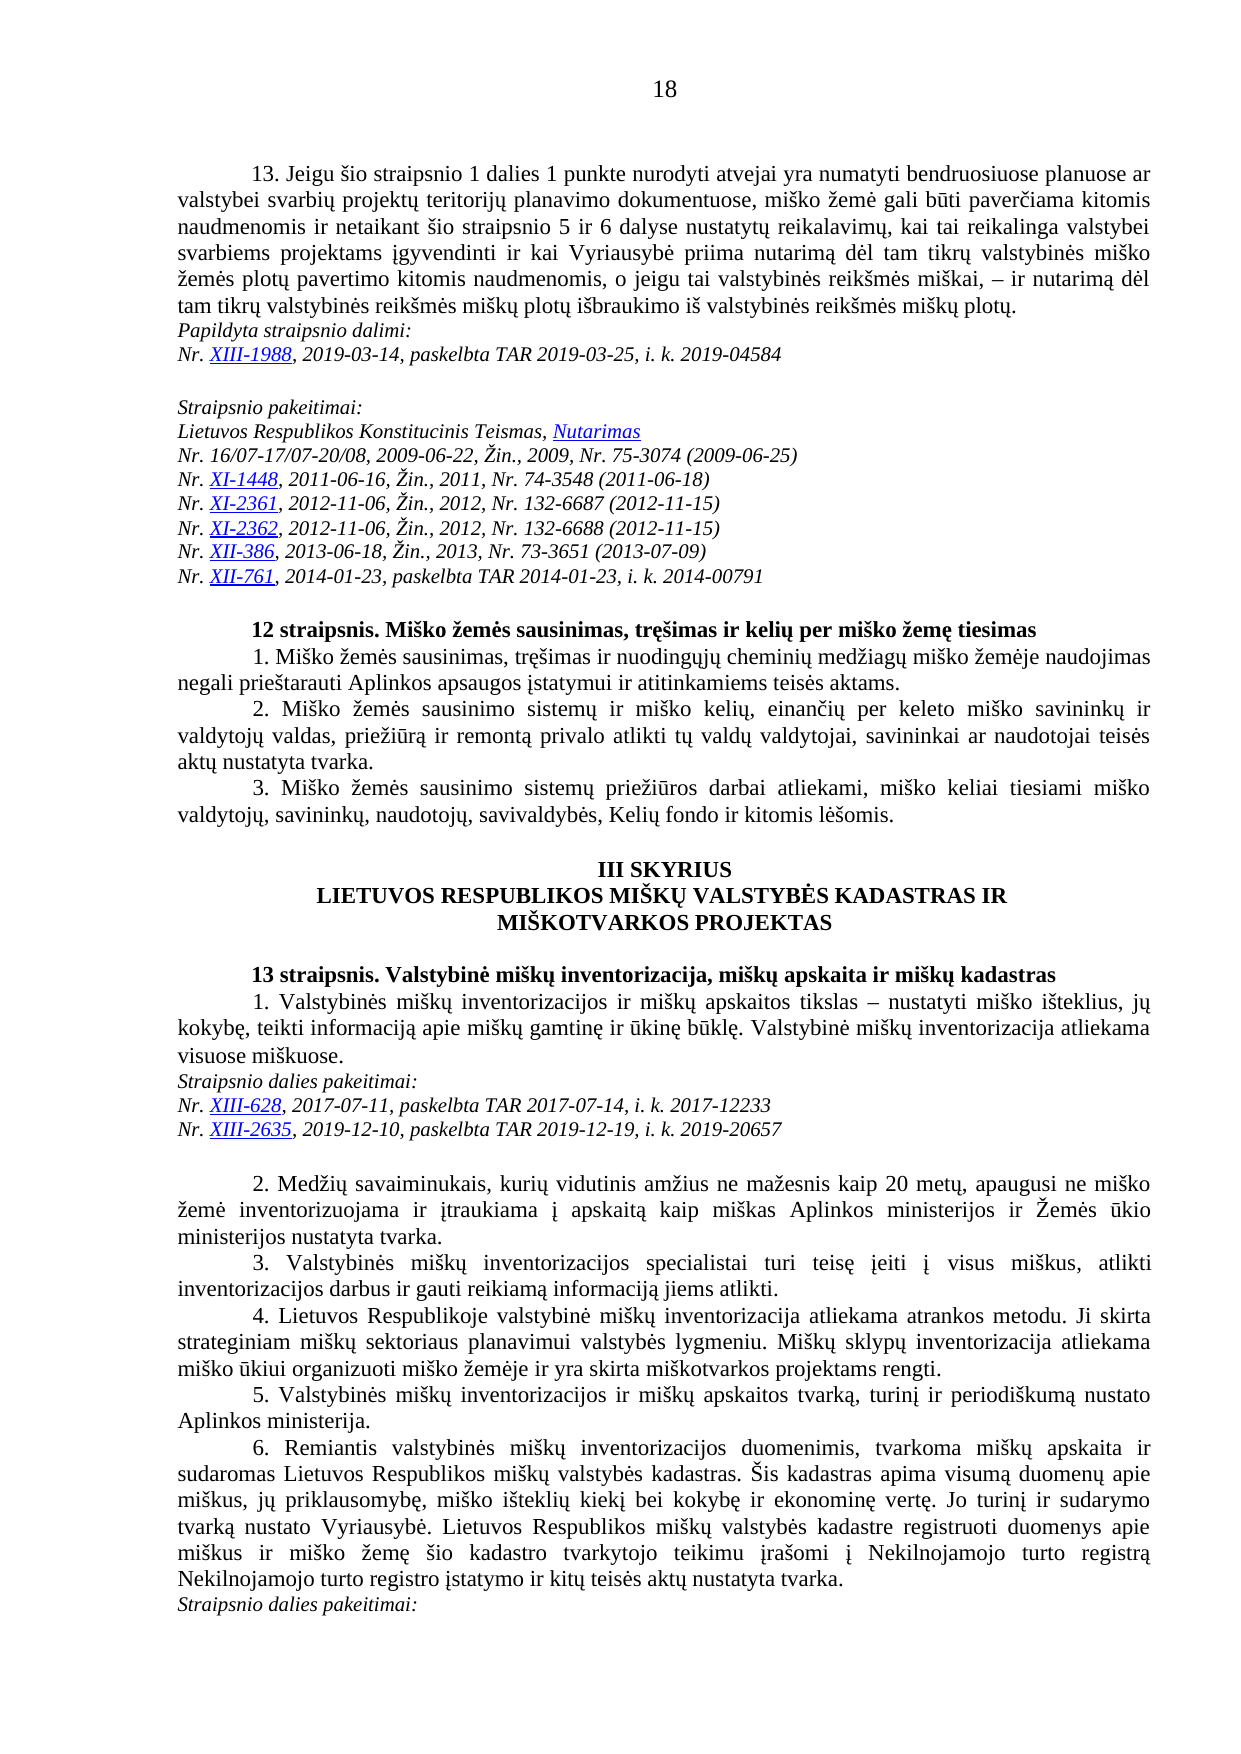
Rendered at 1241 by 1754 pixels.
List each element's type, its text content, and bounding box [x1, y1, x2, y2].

text 3. Valstybinės miškų inventorizacijos specialistai turi teisę įeiti į visus miškus, atlikti inventorizacijos darbus ir gauti reikiamą informaciją jiems atlikti. [177, 1249, 1152, 1302]
text Nr. XIII-628, 2017-07-11, paskelbta TAR 2017-07-14, i. k. 2017-12233 [177, 1093, 1152, 1117]
text Nr. XI-2362, 2012-11-06, Žin., 2012, Nr. 132-6688 (2012-11-15) [177, 515, 1152, 539]
text LIETUVOS RESPUBLIKOS MIŠKŲ VALSTYBĖS KADASTRAS IR [177, 882, 1152, 909]
text 13 straipsnis. Valstybinė miškų inventorizacija, miškų apskaita ir miškų kadastras [251, 961, 1152, 988]
text 1. Valstybinės miškų inventorizacijos ir miškų apskaitos tikslas – nustatyti miško išteklius, jų kokybę, teikti informaciją apie miškų gamtinę ir ūkinę būklę. Valstybinė miškų inventorizacija atliekama visuose miškuose. [177, 988, 1152, 1069]
text Straipsnio dalies pakeitimai: [177, 1069, 1152, 1093]
text 12 straipsnis. Miško žemės sausinimas, tręšimas ir kelių per miško žemę tiesimas [251, 616, 1152, 643]
text 1. Miško žemės sausinimas, tręšimas ir nuodingųjų cheminių medžiagų miško žemėje naudojimas negali prieštarauti Aplinkos apsaugos įstatymui ir atitinkamiems teisės aktams. [177, 643, 1152, 695]
text 2. Miško žemės sausinimo sistemų ir miško kelių, einančių per keleto miško savininkų ir valdytojų valdas, priežiūrą ir remontą privalo atlikti tų valdų valdytojai, savininkai ar naudotojai teisės aktų nustatyta tvarka. [177, 695, 1152, 774]
text 4. Lietuvos Respublikoje valstybinė miškų inventorizacija atliekama atrankos metodu. Ji skirta strateginiam miškų sektoriaus planavimui valstybės lygmeniu. Miškų sklypų inventorizacija atliekama miško ūkiui organizuoti miško žemėje ir yra skirta miškotvarkos projektams rengti. [177, 1302, 1152, 1381]
text Nr. XII-386, 2013-06-18, Žin., 2013, Nr. 73-3651 (2013-07-09) [177, 539, 1152, 563]
text 13. Jeigu šio straipsnio 1 dalies 1 punkte nurodyti atvejai yra numatyti bendruosiuose planuose ar valstybei svarbių projektų teritorijų planavimo dokumentuose, miško žemė gali būti paverčiama kitomis naudmenomis ir netaikant šio straipsnio 5 ir 6 dalyse nustatytų reikalavimų, kai tai reikalinga valstybei svarbiems projektams įgyvendinti ir kai Vyriausybė priima nutarimą dėl tam tikrų valstybinės miško žemės plotų pavertimo kitomis naudmenomis, o jeigu tai valstybinės reikšmės miškai, – ir nutarimą dėl tam tikrų valstybinės reikšmės miškų plotų išbraukimo iš valstybinės reikšmės miškų plotų. [177, 160, 1152, 318]
text 6. Remiantis valstybinės miškų inventorizacijos duomenimis, tvarkoma miškų apskaita ir sudaromas Lietuvos Respublikos miškų valstybės kadastras. Šis kadastras apima visumą duomenų apie miškus, jų priklausomybę, miško išteklių kiekį bei kokybę ir ekonominę vertę. Jo turinį ir sudarymo tvarką nustato Vyriausybė. Lietuvos Respublikos miškų valstybės kadastre registruoti duomenys apie miškus ir miško žemę šio kadastro tvarkytojo teikimu įrašomi į Nekilnojamojo turto registrą Nekilnojamojo turto registro įstatymo ir kitų teisės aktų nustatyta tvarka. [177, 1434, 1152, 1592]
text Nr. XIII-2635, 2019-12-10, paskelbta TAR 2019-12-19, i. k. 2019-20657 [177, 1117, 1152, 1141]
text Straipsnio dalies pakeitimai: [177, 1592, 1152, 1616]
text Nr. XI-1448, 2011-06-16, Žin., 2011, Nr. 74-3548 (2011-06-18) [177, 467, 1152, 491]
text Nr. 16/07-17/07-20/08, 2009-06-22, Žin., 2009, Nr. 75-3074 (2009-06-25) [177, 443, 1152, 467]
text 5. Valstybinės miškų inventorizacijos ir miškų apskaitos tvarką, turinį ir periodiškumą nustato Aplinkos ministerija. [177, 1381, 1152, 1434]
text Nr. XI-2361, 2012-11-06, Žin., 2012, Nr. 132-6687 (2012-11-15) [177, 491, 1152, 515]
text MIŠKOTVARKOS PROJEKTAS [177, 909, 1152, 935]
text III SKYRIUS [177, 856, 1152, 882]
text Nr. XII-761, 2014-01-23, paskelbta TAR 2014-01-23, i. k. 2014-00791 [177, 563, 1152, 588]
text Nr. XIII-1988, 2019-03-14, paskelbta TAR 2019-03-25, i. k. 2019-04584 [177, 342, 1152, 366]
text Straipsnio pakeitimai: [177, 395, 1152, 419]
text 2. Medžių savaiminukais, kurių vidutinis amžius ne mažesnis kaip 20 metų, apaugusi ne miško žemė inventorizuojama ir įtraukiama į apskaitą kaip miškas Aplinkos ministerijos ir Žemės ūkio ministerijos nustatyta tvarka. [177, 1170, 1152, 1249]
text Lietuvos Respublikos Konstitucinis Teismas, Nutarimas [177, 419, 1152, 443]
text Papildyta straipsnio dalimi: [177, 318, 1152, 342]
text 3. Miško žemės sausinimo sistemų priežiūros darbai atliekami, miško keliai tiesiami miško valdytojų, savininkų, naudotojų, savivaldybės, Kelių fondo ir kitomis lėšomis. [177, 774, 1152, 827]
